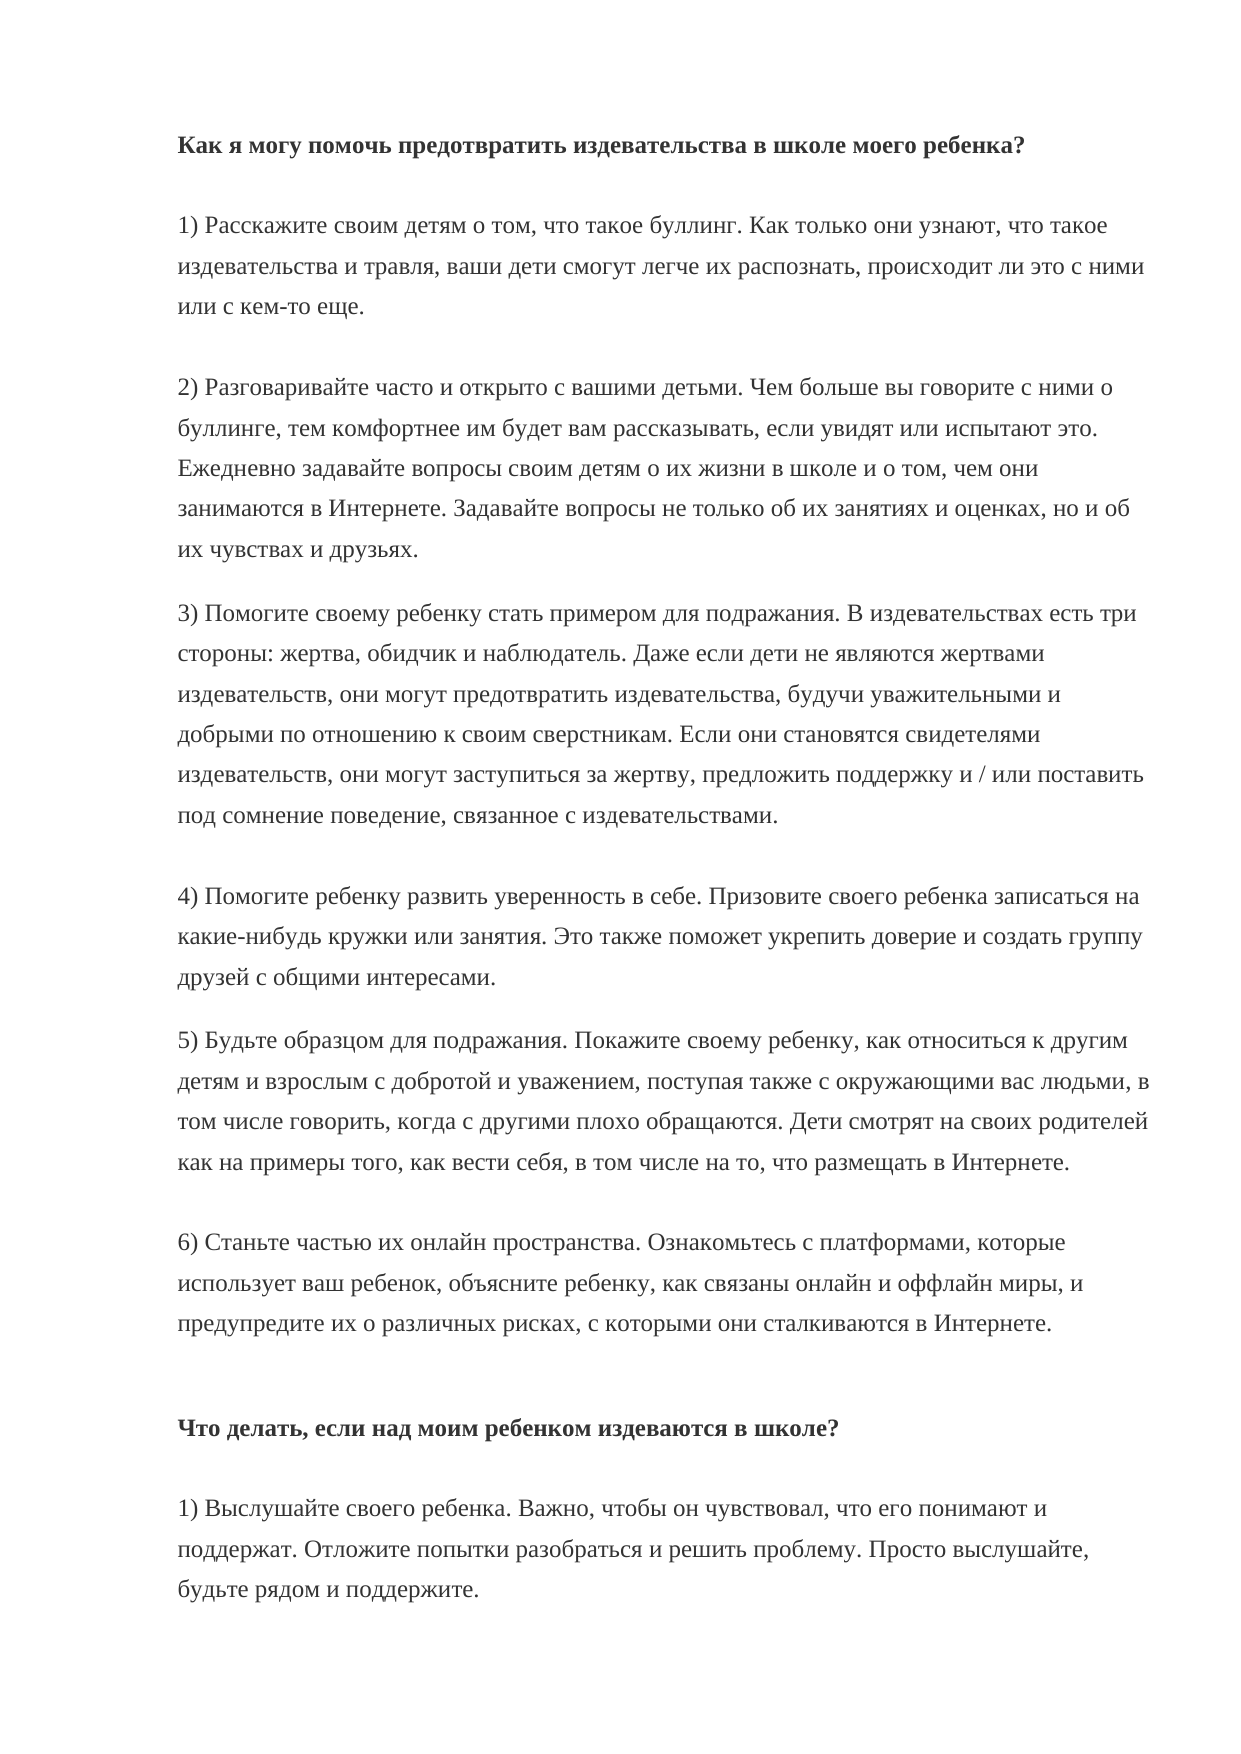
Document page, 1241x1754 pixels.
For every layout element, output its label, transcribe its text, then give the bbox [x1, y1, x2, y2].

text 5) Будьте образцом для подражания. Покажите своему ребенку, как относиться к другим детям и взрослым с добротой и уважением, поступая также с окружающими вас людьми, в том числе говорить, когда с другими плохо обращаются. Дети смотрят на своих родителей как на примеры того, как вести себя, в том числе на то, что размещать в Интернете. ⠀ 6) Станьте частью их онлайн пространства. Ознакомьтесь с платформами, которые использует ваш ребенок, объясните ребенку, как связаны онлайн и оффлайн миры, и предупредите их о различных рисках, с которыми они сталкиваются в Интернете. ⠀ [177, 1014, 1152, 1377]
text Что делать, если над моим ребенком издеваются в школе? ⠀ 1) Выслушайте своего ребенка. Важно, чтобы он чувствовал, что его понимают и поддержат. Отложите попытки разобраться и решить проблему. Просто выслушайте, будьте рядом и поддержите. [177, 1401, 1152, 1603]
text Как я могу помочь предотвратить издевательства в школе моего ребенка? ⠀ 1) Расскажите своим детям о том, что такое буллинг. Как только они узнают, что такое издевательства и травля, ваши дети смогут легче их распознать, происходит ли это с ними или с кем-то еще. ⠀ 2) Разговаривайте часто и открыто с вашими детьми. Чем больше вы говорите с ними о буллинге, тем комфортнее им будет вам рассказывать, если увидят или испытают это. Ежедневно задавайте вопросы своим детям о их жизни в школе и о том, чем они занимаются в Интернете. Задавайте вопросы не только об их занятиях и оценках, но и об их чувствах и друзьях. [177, 118, 1152, 563]
text 3) Помогите своему ребенку стать примером для подражания. В издевательствах есть три стороны: жертва, обидчик и наблюдатель. Даже если дети не являются жертвами издевательств, они могут предотвратить издевательства, будучи уважительными и добрыми по отношению к своим сверстникам. Если они становятся свидетелями издевательств, они могут заступиться за жертву, предложить поддержку и / или поставить под сомнение поведение, связанное с издевательствами. ⠀ 4) Помогите ребенку развить уверенность в себе. Призовите своего ребенка записаться на какие-нибудь кружки или занятия. Это также поможет укрепить доверие и создать группу друзей с общими интересами. [177, 586, 1152, 990]
